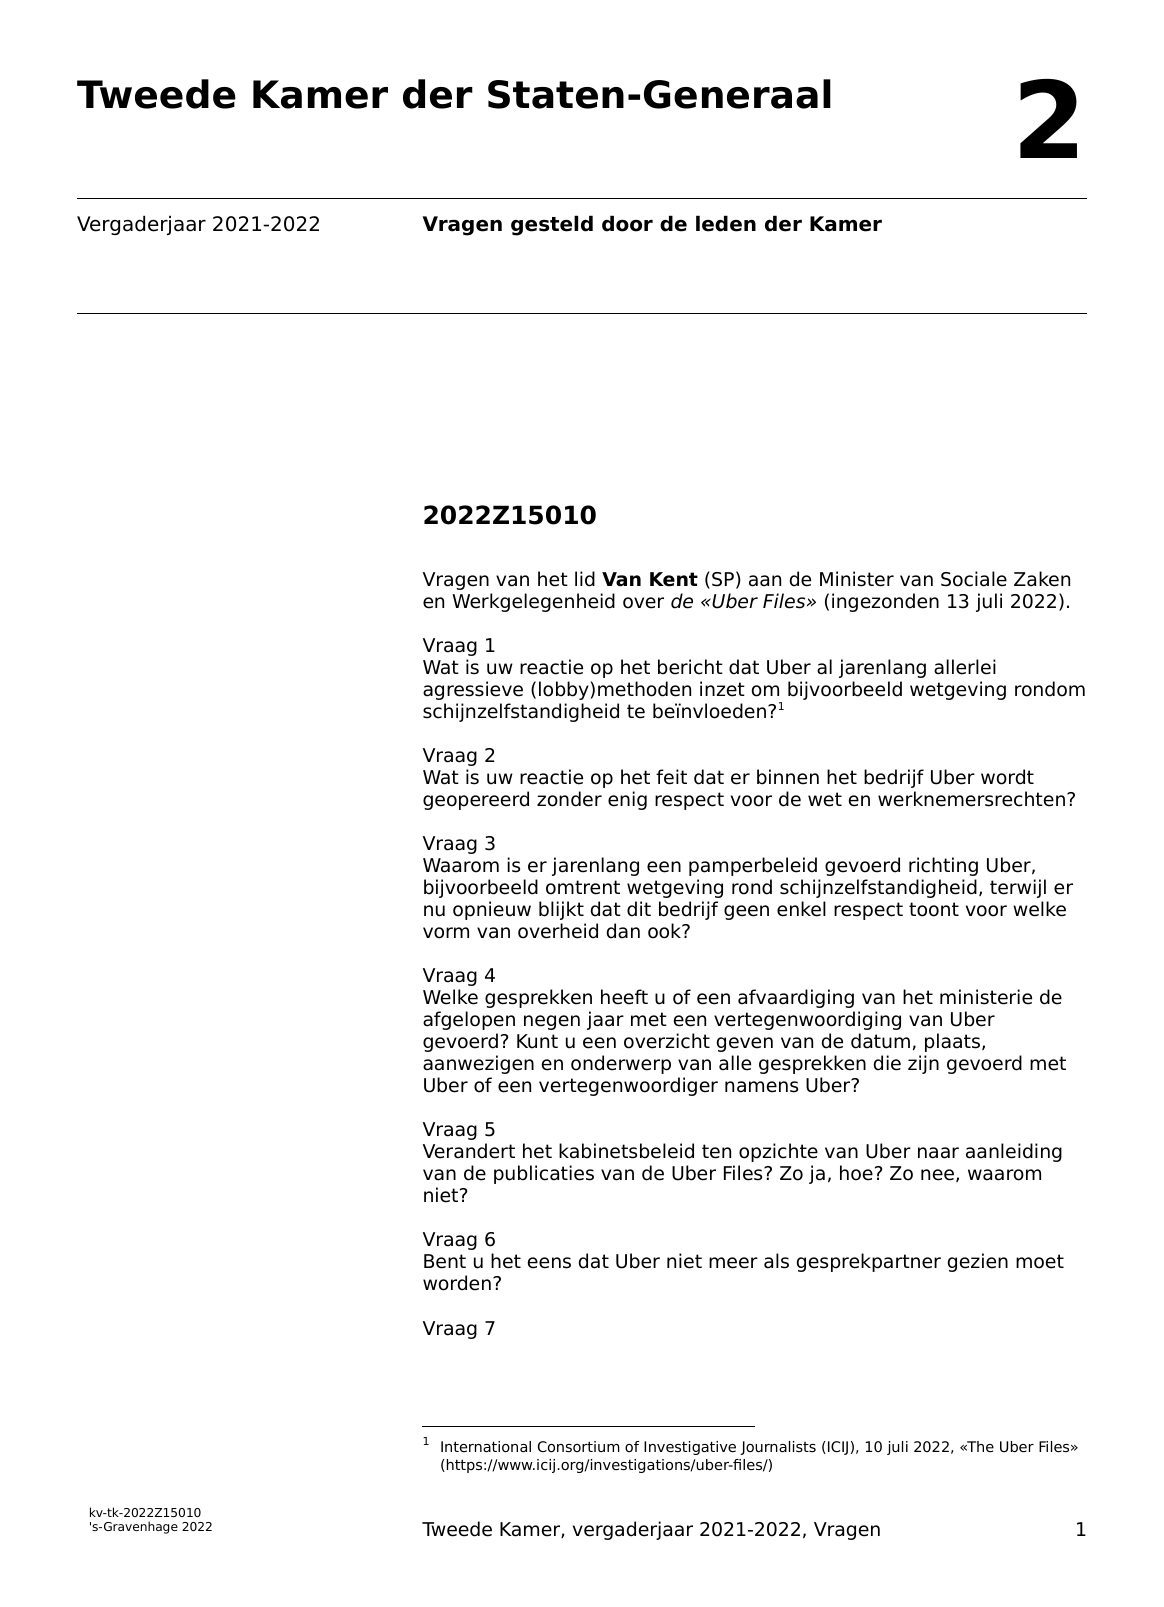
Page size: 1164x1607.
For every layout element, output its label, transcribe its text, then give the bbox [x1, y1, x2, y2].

text Wat is uw reactie op het feit dat er binnen het bedrijf Uber wordt geopereerd zonder enig respect voor de wet en werknemersrechten? [422, 767, 1087, 811]
text kv-tk-2022Z15010 [88, 1506, 323, 1520]
text Vraag 4 [422, 965, 1087, 987]
text Vragen van het lid Van Kent (SP) aan de Minister van Sociale Zaken en Werkgelegenheid over de «Uber Files» (ingezonden 13 juli 2022). [422, 569, 1087, 613]
text 's-Gravenhage 2022 [88, 1520, 323, 1534]
text Vraag 5 [422, 1119, 1087, 1141]
text 2022Z15010 [422, 501, 1087, 531]
text Welke gesprekken heeft u of een afvaardiging van het ministerie de afgelopen negen jaar met een vertegenwoordiging van Uber gevoerd? Kunt u een overzicht geven van de datum, plaats, aanwezigen en onderwerp van alle gesprekken die zijn gevoerd met Uber of een vertegenwoordiger namens Uber? [422, 987, 1087, 1097]
text Vraag 6 [422, 1229, 1087, 1251]
text Vraag 7 [422, 1317, 1087, 1339]
text International Consortium of Investigative Journalists (ICIJ), 10 juli 2022, «The Uber Files» (https://www.icij.org/investigations/uber-files/) [422, 1435, 1087, 1474]
text Verandert het kabinetsbeleid ten opzichte van Uber naar aanleiding van de publicaties van de Uber Files? Zo ja, hoe? Zo nee, waarom niet? [422, 1141, 1087, 1207]
text Wat is uw reactie op het bericht dat Uber al jarenlang allerlei agressieve (lobby)methoden inzet om bijvoorbeeld wetgeving rondom schijnzelfstandigheid te beïnvloeden? [422, 657, 1087, 723]
table_header Tweede Kamer der Staten-Generaal [77, 59, 886, 198]
text Waarom is er jarenlang een pamperbeleid gevoerd richting Uber, bijvoorbeeld omtrent wetgeving rond schijnzelfstandigheid, terwijl er nu opnieuw blijkt dat dit bedrijf geen enkel respect toont voor welke vorm van overheid dan ook? [422, 855, 1087, 943]
table_cell Vragen gesteld door de leden der Kamer [422, 199, 1087, 313]
table_header 2 [886, 59, 1087, 198]
text Vraag 3 [422, 833, 1087, 855]
text Vraag 1 [422, 635, 1087, 657]
text Vraag 2 [422, 745, 1087, 767]
table_cell Vergaderjaar 2021-2022 [77, 199, 422, 313]
text Bent u het eens dat Uber niet meer als gesprekpartner gezien moet worden? [422, 1251, 1087, 1295]
